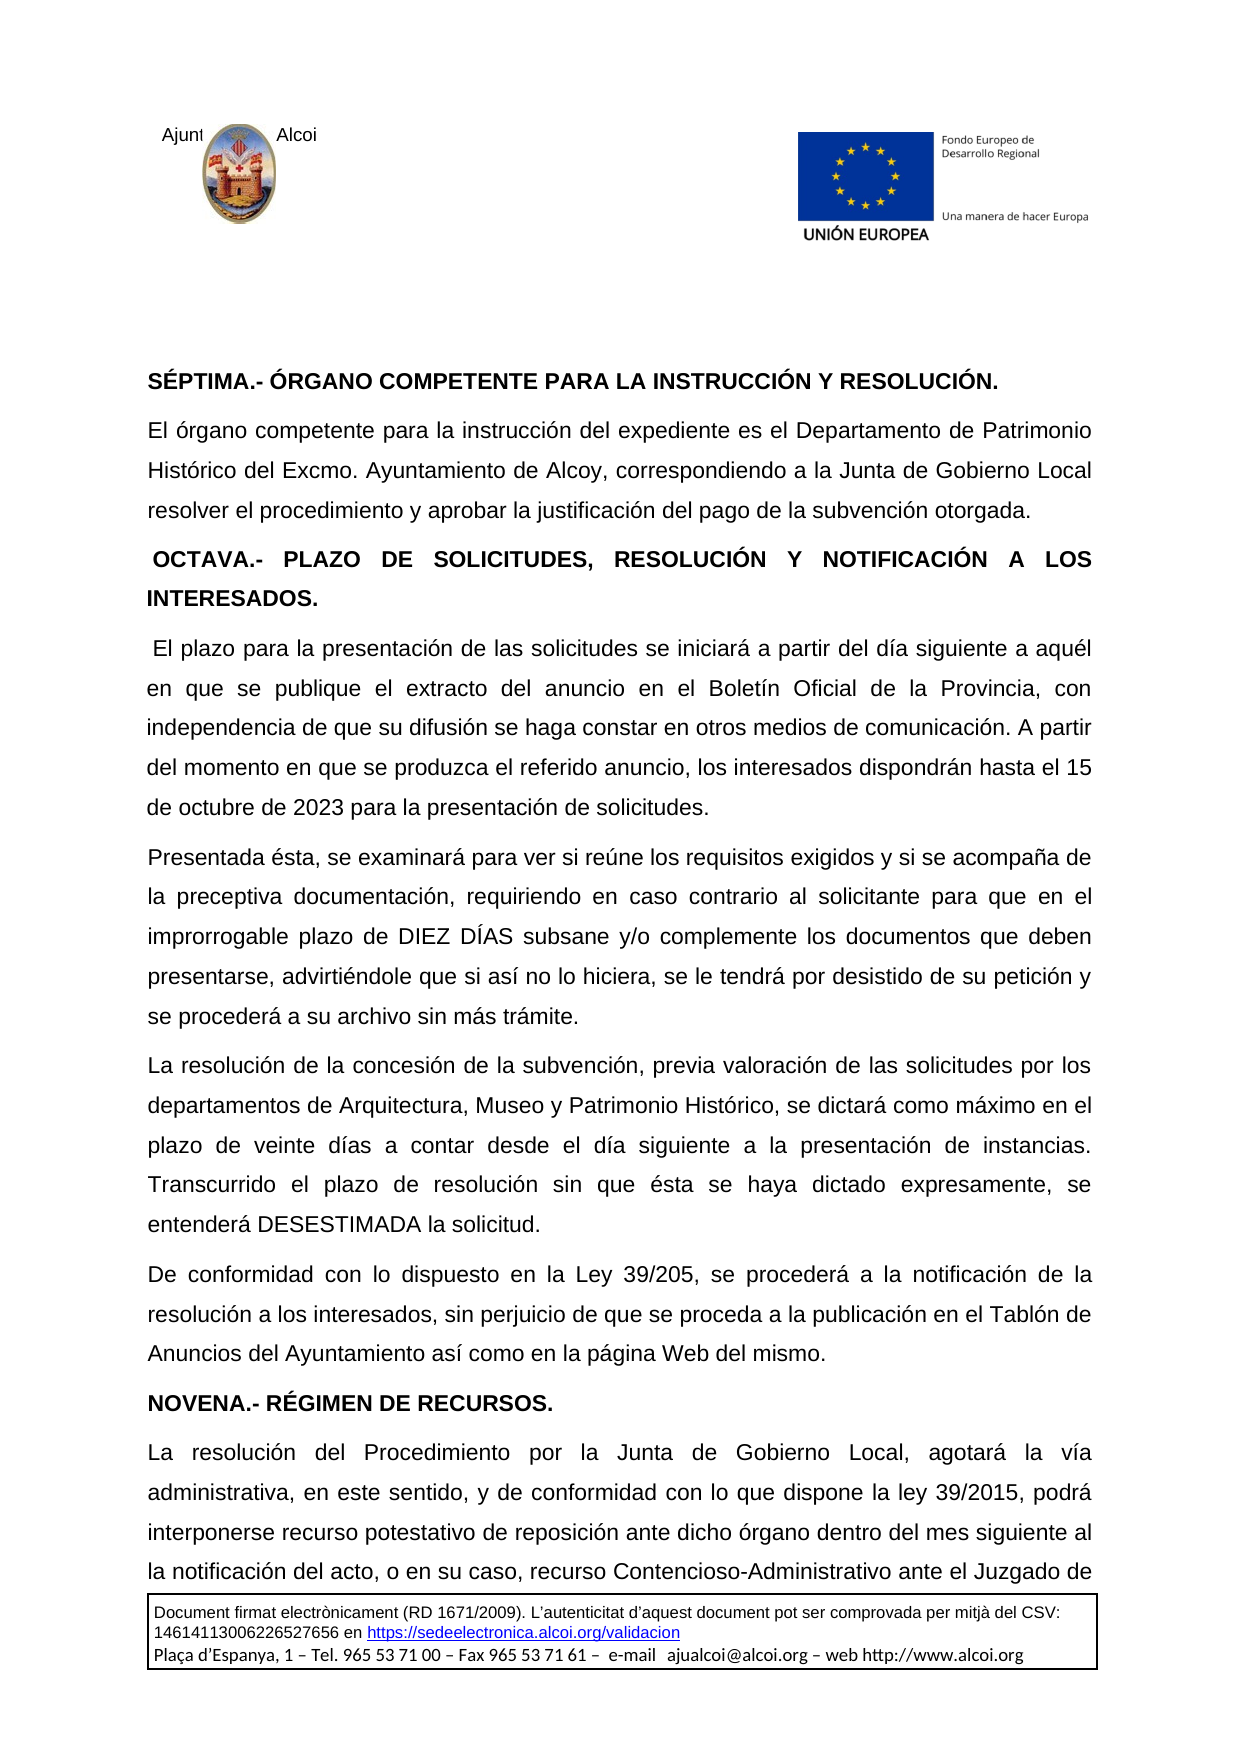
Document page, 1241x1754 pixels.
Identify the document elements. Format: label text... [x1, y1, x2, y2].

text OCTAVA.- PLAZO DE SOLICITUDES, RESOLUCIÓN Y NOTIFICACIÓN A LOS INTERESADOS. [146, 546, 1093, 612]
text Presentada ésta, se examinará para ver si reúne los requisitos exigidos y si se acompaña de la preceptiva documentación, requiriendo en caso contrario al solicitante para que en el improrrogable plazo de DIEZ DÍAS subsane y/o complemente los documentos que deben presentarse, advirtiéndole que si así no lo hiciera, se le tendrá por desistido de su petición y se procederá a su archivo sin más trámite. [147, 843, 1093, 1029]
text NOVENA.- RÉGIMEN DE RECURSOS. [147, 1390, 1093, 1416]
text La resolución del Procedimiento por la Junta de Gobierno Local, agotará la vía administrativa, en este sentido, y de conformidad con lo que dispone la ley 39/2015, podrá interponerse recurso potestativo de reposición ante dicho órgano dentro del mes siguiente al la notificación del acto, o en su caso, recurso Contencioso-Administrativo ante el Juzgado de [147, 1439, 1093, 1585]
text De conformidad con lo dispuesto en la Ley 39/205, se procederá a la notificación de la resolución a los interesados, sin perjuicio de que se proceda a la publicación en el Tablón de Anuncios del Ayuntamiento así como en la página Web del mismo. [147, 1261, 1093, 1367]
text El plazo para la presentación de las solicitudes se iniciará a partir del día siguiente a aquél en que se publique el extracto del anuncio en el Boletín Oficial de la Provincia, con independencia de que su difusión se haga constar en otros medios de comunicación. A partir del momento en que se produzca el referido anuncio, los interesados dispondrán hasta el 15 de octubre de 2023 para la presentación de solicitudes. [146, 635, 1093, 820]
text SÉPTIMA.- ÓRGANO COMPETENTE PARA LA INSTRUCCIÓN Y RESOLUCIÓN. [147, 368, 1093, 394]
text La resolución de la concesión de la subvención, previa valoración de las solicitudes por los departamentos de Arquitectura, Museo y Patrimonio Histórico, se dictará como máximo en el plazo de veinte días a contar desde el día siguiente a la presentación de instancias. Transcurrido el plazo de resolución sin que ésta se haya dictado expresamente, se entenderá DESESTIMADA la solicitud. [147, 1052, 1093, 1238]
text El órgano competente para la instrucción del expediente es el Departamento de Patrimonio Histórico del Excmo. Ayuntamiento de Alcoy, correspondiendo a la Junta de Gobierno Local resolver el procedimiento y aprobar la justificación del pago de la subvención otorgada. [147, 417, 1093, 523]
